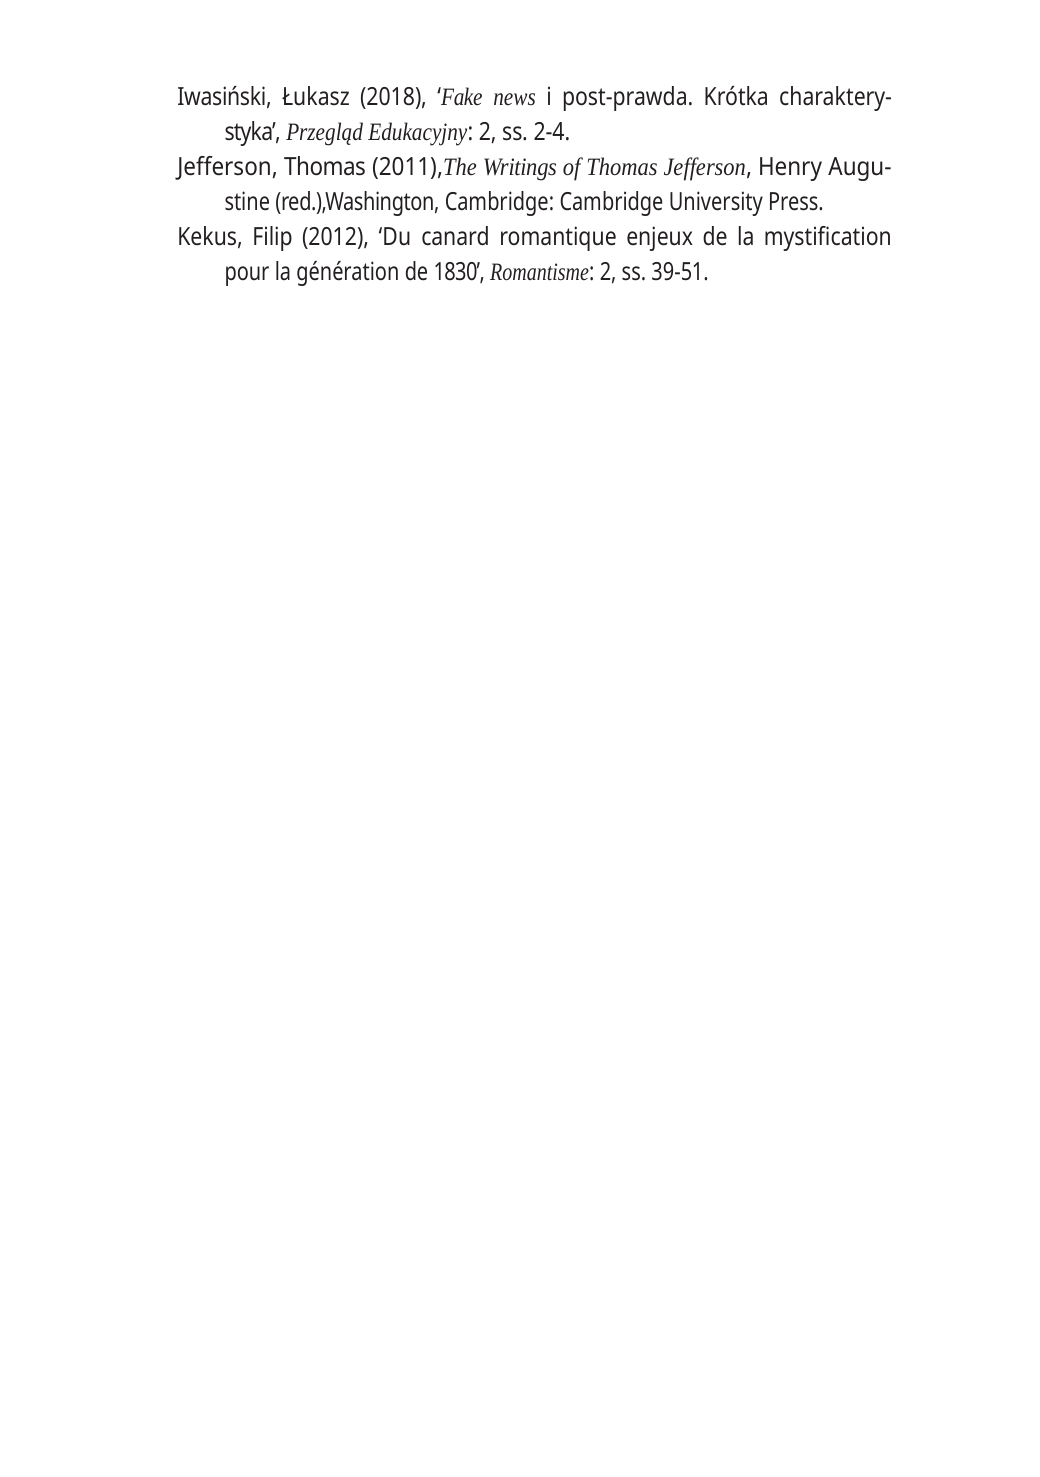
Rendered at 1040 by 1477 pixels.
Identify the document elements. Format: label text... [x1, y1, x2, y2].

text Iwasiński, Łukasz (2018), ‘Fake news i post-prawda. Krótka charaktery- styka’, Przegląd Edukacyjny: 2, ss. 2-4. [177, 79, 892, 148]
text Jefferson, Thomas (2011),The Writings of Thomas Jefferson, Henry Augu- stine (red.),Washington, Cambridge: Cambridge University Press. [177, 149, 892, 218]
text Kekus, Filip (2012), ‘Du canard romantique enjeux de la mystification pour la génération de 1830’, Romantisme: 2, ss. 39-51. [177, 219, 892, 288]
